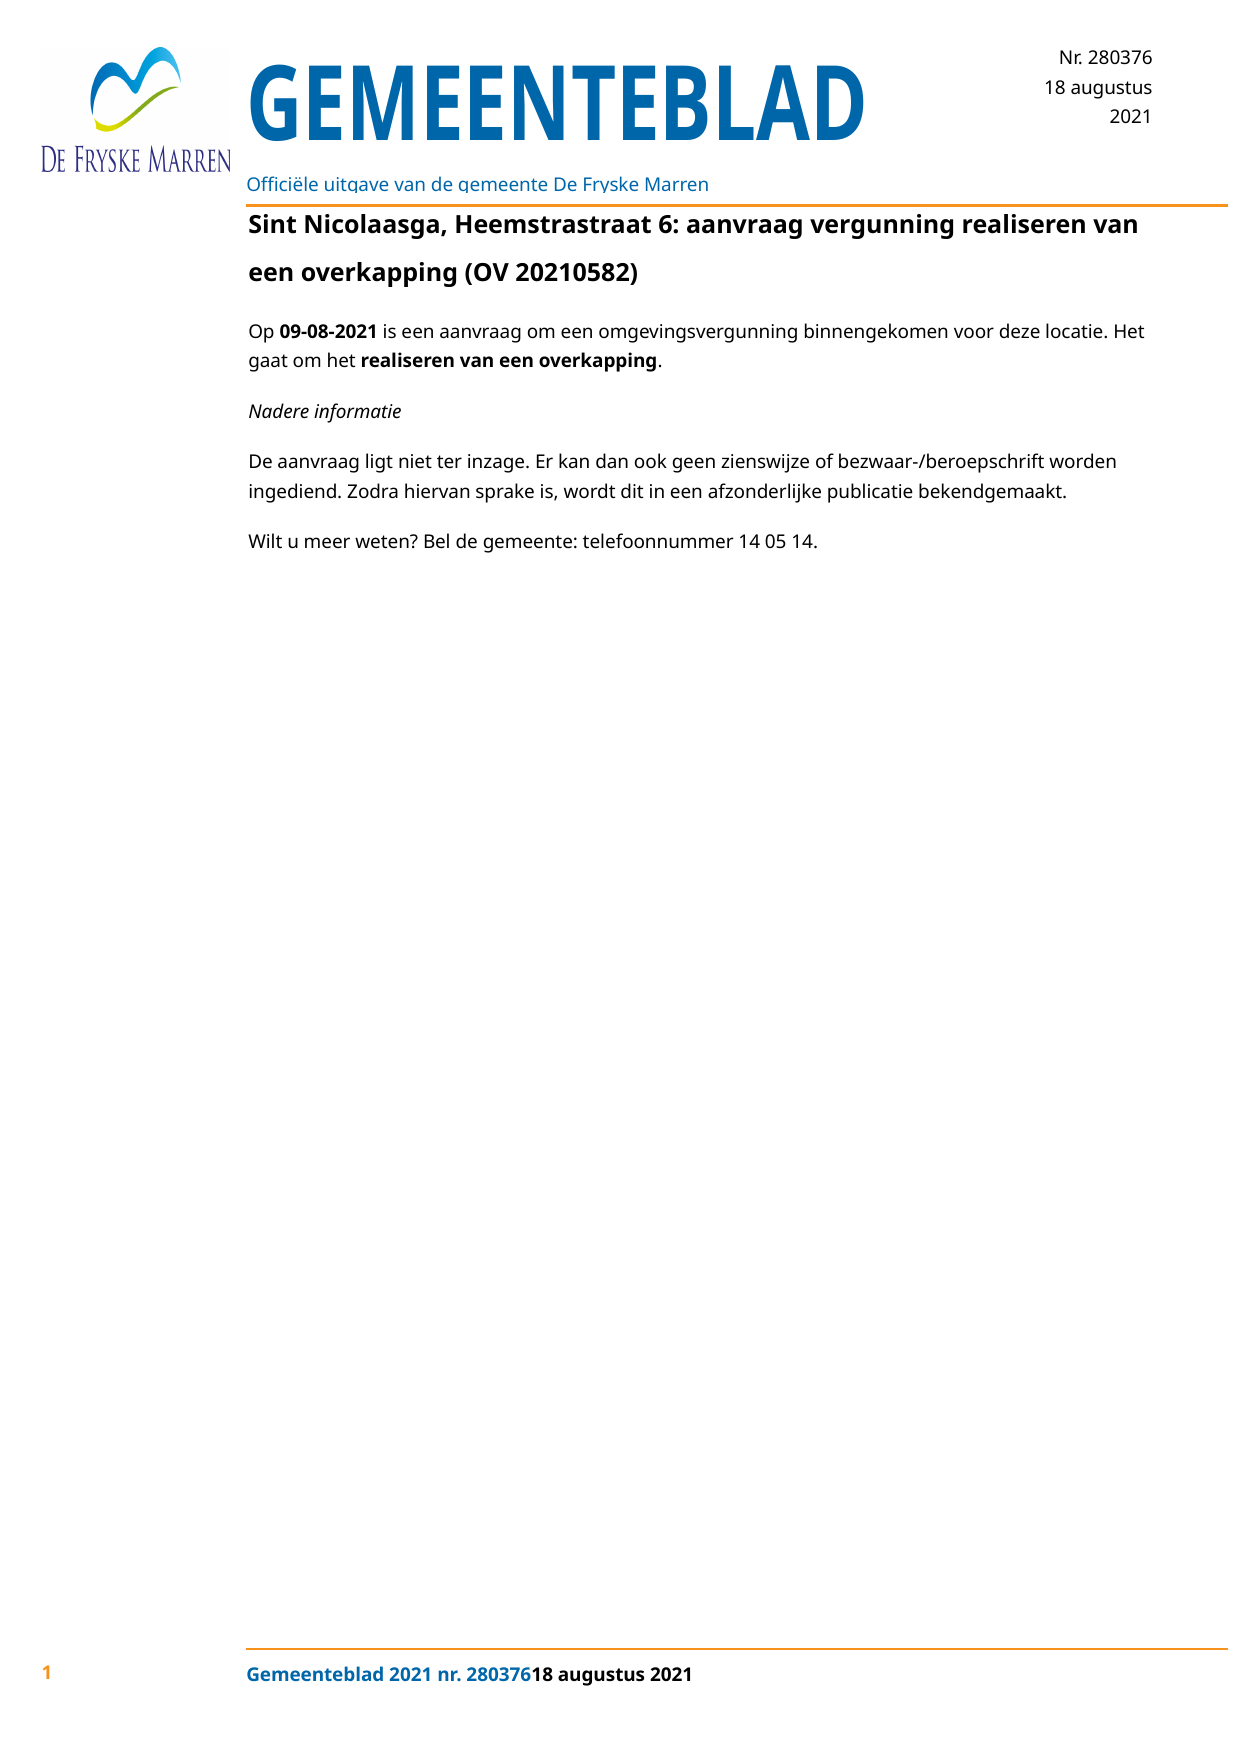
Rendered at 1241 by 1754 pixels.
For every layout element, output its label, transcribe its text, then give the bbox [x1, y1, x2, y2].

text Wilt u meer weten? Bel de gemeente: telefoonnummer 14 05 14. [248, 528, 1152, 554]
picture [41, 47, 231, 172]
text Nadere informatie [248, 398, 1152, 424]
text De aanvraag ligt niet ter inzage. Er kan dan ook geen zienswijze of bezwaar-/beroepschrift worden ingediend. Zodra hiervan sprake is, wordt dit in een afzonderlijke publicatie bekendgemaakt. [248, 448, 1152, 504]
text Sint Nicolaasga, Heemstrastraat 6: aanvraag vergunning realiseren van een overkapping (OV 20210582) [248, 207, 1152, 288]
text Op 09-08-2021 is een aanvraag om een omgevingsvergunning binnengekomen voor deze locatie. Het gaat om het realiseren van een overkapping. [248, 318, 1152, 373]
